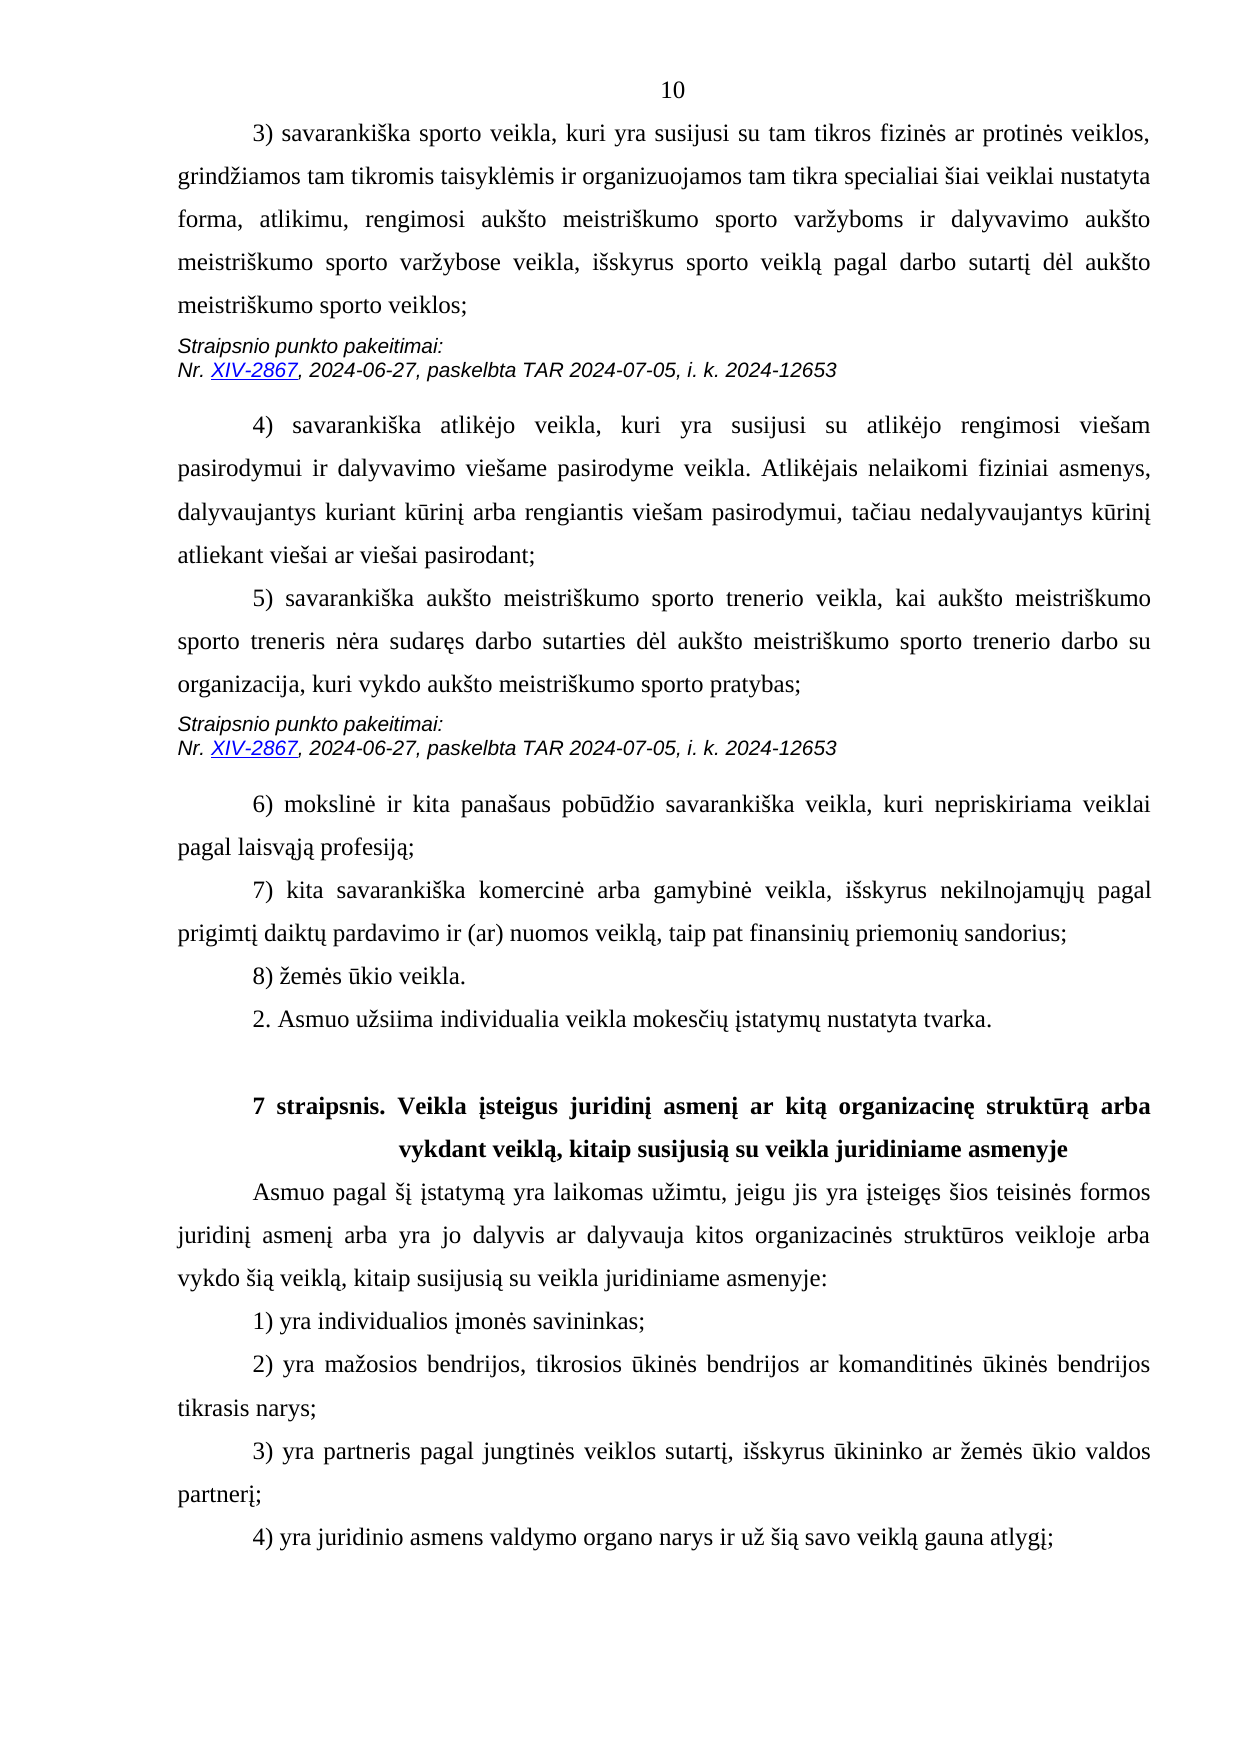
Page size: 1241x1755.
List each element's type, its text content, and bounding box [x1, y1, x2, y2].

text Nr. XIV-2867, 2024-06-27, paskelbta TAR 2024-07-05, i. k. 2024-12653 [177, 736, 1152, 760]
text 6) mokslinė ir kita panašaus pobūdžio savarankiška veikla, kuri nepriskiriama veiklai pagal laisvąją profesiją; [177, 789, 1152, 861]
text 7 straipsnis. Veikla įsteigus juridinį asmenį ar kitą organizacinę struktūrą arba vykdant veiklą, kitaip susijusią su veikla juridiniame asmenyje [252, 1091, 1152, 1163]
text Straipsnio punkto pakeitimai: [177, 334, 1152, 358]
text Straipsnio punkto pakeitimai: [177, 712, 1152, 736]
text 5) savarankiška aukšto meistriškumo sporto trenerio veikla, kai aukšto meistriškumo sporto treneris nėra sudaręs darbo sutarties dėl aukšto meistriškumo sporto trenerio darbo su organizacija, kuri vykdo aukšto meistriškumo sporto pratybas; [177, 583, 1152, 698]
text 7) kita savarankiška komercinė arba gamybinė veikla, išskyrus nekilnojamųjų pagal prigimtį daiktų pardavimo ir (ar) nuomos veiklą, taip pat finansinių priemonių sandorius; [177, 875, 1152, 947]
text 1) yra individualios įmonės savininkas; [177, 1306, 1152, 1335]
text 8) žemės ūkio veikla. [177, 961, 1152, 990]
text 3) yra partneris pagal jungtinės veiklos sutartį, išskyrus ūkininko ar žemės ūkio valdos partnerį; [177, 1436, 1152, 1508]
text Asmuo pagal šį įstatymą yra laikomas užimtu, jeigu jis yra įsteigęs šios teisinės formos juridinį asmenį arba yra jo dalyvis ar dalyvauja kitos organizacinės struktūros veikloje arba vykdo šią veiklą, kitaip susijusią su veikla juridiniame asmenyje: [177, 1177, 1152, 1292]
text Nr. XIV-2867, 2024-06-27, paskelbta TAR 2024-07-05, i. k. 2024-12653 [177, 358, 1152, 382]
text 2) yra mažosios bendrijos, tikrosios ūkinės bendrijos ar komanditinės ūkinės bendrijos tikrasis narys; [177, 1349, 1152, 1421]
text 4) savarankiška atlikėjo veikla, kuri yra susijusi su atlikėjo rengimosi viešam pasirodymui ir dalyvavimo viešame pasirodyme veikla. Atlikėjais nelaikomi fiziniai asmenys, dalyvaujantys kuriant kūrinį arba rengiantis viešam pasirodymui, tačiau nedalyvaujantys kūrinį atliekant viešai ar viešai pasirodant; [177, 410, 1152, 568]
text 2. Asmuo užsiima individualia veikla mokesčių įstatymų nustatyta tvarka. [177, 1004, 1152, 1033]
text 4) yra juridinio asmens valdymo organo narys ir už šią savo veiklą gauna atlygį; [177, 1522, 1152, 1551]
text 3) savarankiška sporto veikla, kuri yra susijusi su tam tikros fizinės ar protinės veiklos, grindžiamos tam tikromis taisyklėmis ir organizuojamos tam tikra specialiai šiai veiklai nustatyta forma, atlikimu, rengimosi aukšto meistriškumo sporto varžyboms ir dalyvavimo aukšto meistriškumo sporto varžybose veikla, išskyrus sporto veiklą pagal darbo sutartį dėl aukšto meistriškumo sporto veiklos; [177, 118, 1152, 319]
